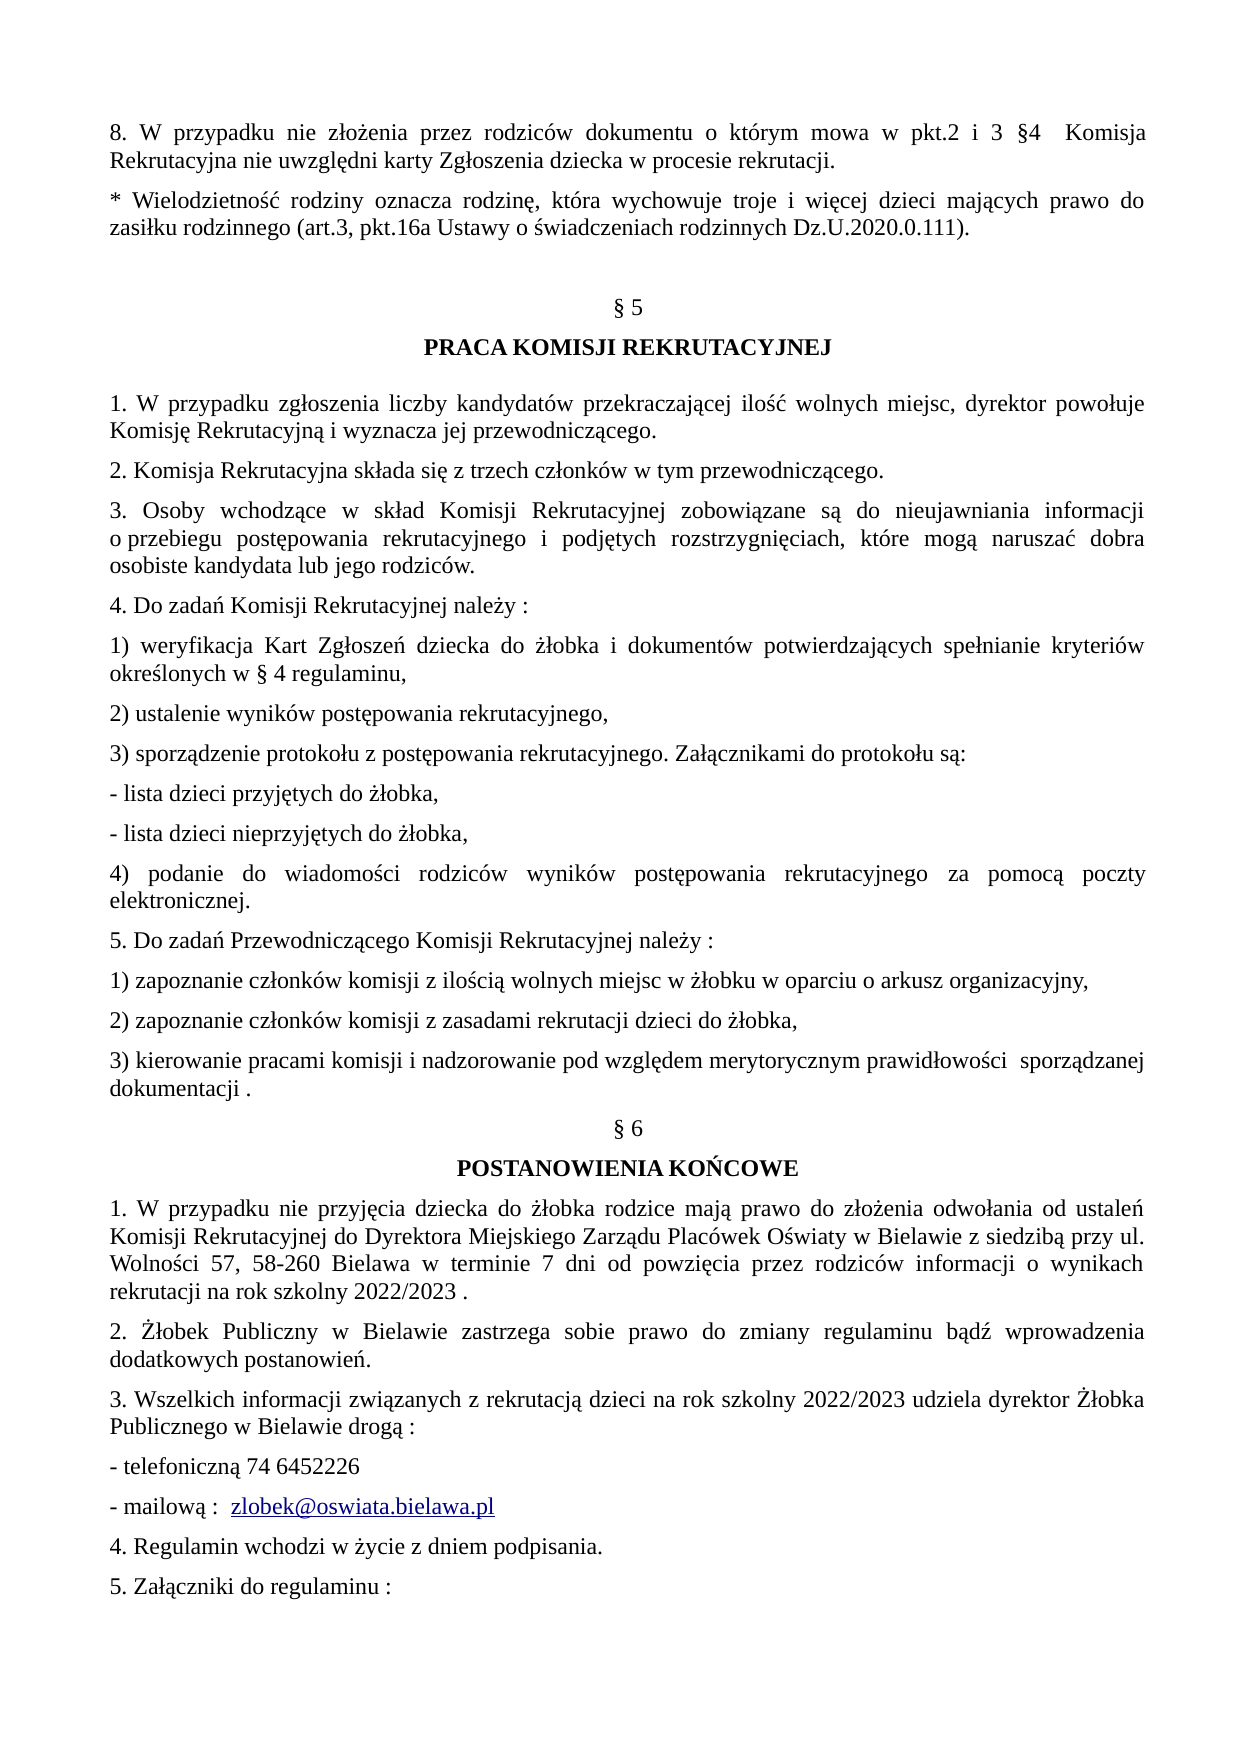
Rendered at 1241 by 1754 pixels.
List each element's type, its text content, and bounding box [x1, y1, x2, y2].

text 5. Załączniki do regulaminu : [109, 1572, 1146, 1600]
list - lista dzieci nieprzyjętych do żłobka, [109, 819, 1146, 847]
text § 5 [109, 293, 1146, 321]
text 1) zapoznanie członków komisji z ilością wolnych miejsc w żłobku w oparciu o arkusz organizacyjny, [109, 967, 1146, 994]
text 2. Komisja Rekrutacyjna składa się z trzech członków w tym przewodniczącego. [109, 456, 1146, 484]
text 5. Do zadań Przewodniczącego Komisji Rekrutacyjnej należy : [109, 927, 1146, 954]
list 4. Regulamin wchodzi w życie z dniem podpisania. [109, 1532, 1146, 1560]
text 1) weryfikacja Kart Zgłoszeń dziecka do żłobka i dokumentów potwierdzających spełnianie kryteriów określonych w § 4 regulaminu, [109, 631, 1146, 687]
text § 6 [109, 1114, 1146, 1142]
list 2. Żłobek Publiczny w Bielawie zastrzega sobie prawo do zmiany regulaminu bądź wprowadzenia dodatkowych postanowień. [109, 1317, 1146, 1372]
list - lista dzieci przyjętych do żłobka, [109, 779, 1146, 807]
list - mailową : zlobek@oswiata.bielawa.pl [109, 1492, 1146, 1520]
text 4. Do zadań Komisji Rekrutacyjnej należy : [109, 591, 1146, 619]
list 1. W przypadku nie przyjęcia dziecka do żłobka rodzice mają prawo do złożenia odwołania od ustaleń Komisji Rekrutacyjnej do Dyrektora Miejskiego Zarządu Placówek Oświaty w Bielawie z siedzibą przy ul. Wolności 57, 58-260 Bielawa w terminie 7 dni od powzięcia przez rodziców informacji o wynikach rekrutacji na rok szkolny 2022/2023 . [109, 1194, 1146, 1304]
text 3. Osoby wchodzące w skład Komisji Rekrutacyjnej zobowiązane są do nieujawniania informacji o przebiegu postępowania rekrutacyjnego i podjętych rozstrzygnięciach, które mogą naruszać dobra osobiste kandydata lub jego rodziców. [109, 496, 1146, 579]
text 2) zapoznanie członków komisji z zasadami rekrutacji dzieci do żłobka, [109, 1007, 1146, 1034]
list - telefoniczną 74 6452226 [109, 1452, 1146, 1480]
text 1. W przypadku zgłoszenia liczby kandydatów przekraczającej ilość wolnych miejsc, dyrektor powołuje Komisję Rekrutacyjną i wyznacza jej przewodniczącego. [109, 388, 1146, 444]
text PRACA KOMISJI REKRUTACYJNEJ [109, 333, 1146, 361]
text 4) podanie do wiadomości rodziców wyników postępowania rekrutacyjnego za pomocą poczty elektronicznej. [109, 859, 1146, 914]
list 3. Wszelkich informacji związanych z rekrutacją dzieci na rok szkolny 2022/2023 udziela dyrektor Żłobka Publicznego w Bielawie drogą : [109, 1384, 1146, 1440]
text * Wielodzietność rodziny oznacza rodzinę, która wychowuje troje i więcej dzieci mających prawo do zasiłku rodzinnego (art.3, pkt.16a Ustawy o świadczeniach rodzinnych Dz.U.2020.0.111). [109, 186, 1146, 241]
text 8. W przypadku nie złożenia przez rodziców dokumentu o którym mowa w pkt.2 i 3 §4 Komisja Rekrutacyjna nie uwzględni karty Zgłoszenia dziecka w procesie rekrutacji. [109, 118, 1146, 173]
text 3) sporządzenie protokołu z postępowania rekrutacyjnego. Załącznikami do protokołu są: [109, 739, 1146, 767]
list POSTANOWIENIA KOŃCOWE [109, 1154, 1146, 1182]
text 2) ustalenie wyników postępowania rekrutacyjnego, [109, 699, 1146, 727]
text 3) kierowanie pracami komisji i nadzorowanie pod względem merytorycznym prawidłowości sporządzanej dokumentacji . [109, 1047, 1146, 1102]
